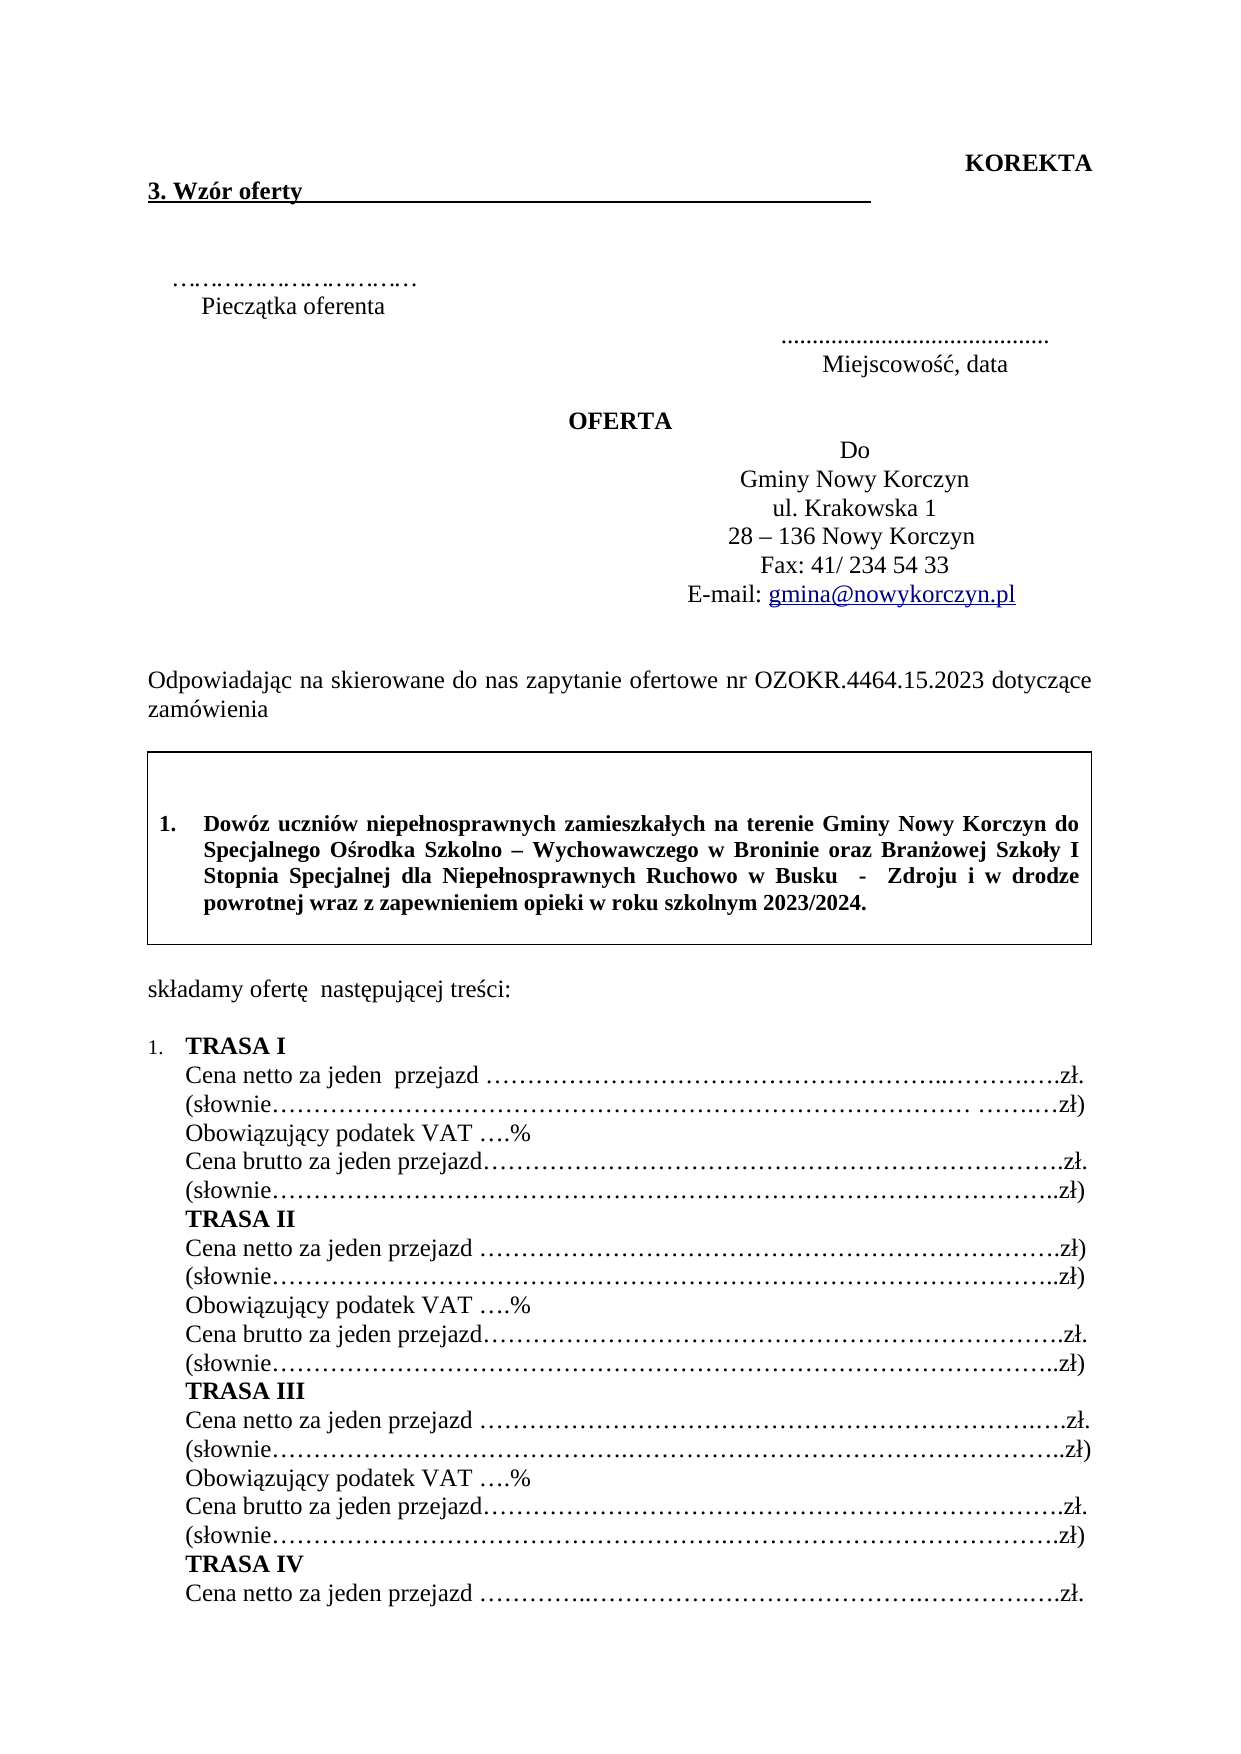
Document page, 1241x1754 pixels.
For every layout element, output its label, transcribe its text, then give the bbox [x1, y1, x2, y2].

text E-mail: gmina@nowykorczyn.pl [616, 579, 1093, 608]
text ul. Krakowska 1 [616, 493, 1093, 521]
text OFERTA [148, 406, 1093, 435]
text 28 – 136 Nowy Korczyn [616, 521, 1093, 550]
text TRASA III [185, 1376, 1093, 1405]
text (słownie…………………………………………………………………………………..zł) [185, 1261, 1093, 1290]
text Obowiązujący podatek VAT ….% [185, 1290, 1093, 1319]
text Cena brutto za jeden przejazd…………………………………………………………….zł. [185, 1319, 1093, 1348]
text TRASA II [185, 1204, 1093, 1233]
text (słownie…………………………………………………………………………………..zł) [185, 1348, 1093, 1376]
text Cena netto za jeden przejazd ………………………………………………..……….….zł. [185, 1060, 1093, 1089]
text Cena brutto za jeden przejazd…………………………………………………………….zł. [185, 1146, 1093, 1175]
text Cena brutto za jeden przejazd…………………………………………………………….zł. [185, 1491, 1093, 1520]
text Odpowiadając na skierowane do nas zapytanie ofertowe nr OZOKR.4464.15.2023 dotyczące zamówienia [148, 665, 1093, 723]
table_header Dowóz uczniów niepełnosprawnych zamieszkałych na terenie Gminy Nowy Korczyn do Specjalnego Ośrodka Szkolno – Wychowawczego w Broninie oraz Branżowej Szkoły I Stopnia Specjalnej dla Niepełnosprawnych Ruchowo w Busku - Zdroju i w drodze powrotnej wraz z zapewnieniem opieki w roku szkolnym 2023/2024. [148, 753, 1091, 944]
text (słownie…………………………………….……………………………………………..zł) [185, 1434, 1093, 1463]
text Miejscowość, data [748, 349, 1082, 378]
text ........................................... [748, 320, 1082, 349]
text Cena netto za jeden przejazd …………………………………………………………….zł) [185, 1233, 1093, 1261]
text (słownie…………………………………………………………………………………..zł) [185, 1175, 1093, 1204]
text Obowiązujący podatek VAT ….% [185, 1463, 1093, 1491]
text KOREKTA [148, 148, 1093, 176]
text Gminy Nowy Korczyn [616, 464, 1093, 493]
text Pieczątka oferenta [148, 291, 445, 320]
text Do [616, 435, 1093, 464]
text Fax: 41/ 234 54 33 [616, 550, 1093, 579]
text składamy ofertę następującej treści: [148, 974, 1093, 1003]
text 3. Wzór oferty [148, 176, 1093, 205]
text Cena netto za jeden przejazd ………………………………………………………….….zł. [185, 1405, 1093, 1434]
text (słownie………………………………………………………………………… …….…zł) [185, 1089, 1093, 1118]
text (słownie……………………………………………….………………………………….zł) [185, 1520, 1093, 1549]
text Cena netto za jeden przejazd …………..………………………………….………….….zł. [185, 1578, 1093, 1606]
text Obowiązujący podatek VAT ….% [185, 1118, 1093, 1146]
text …………………………… [148, 263, 445, 291]
text TRASA IV [185, 1549, 1093, 1578]
list TRASA I [148, 1031, 1093, 1060]
